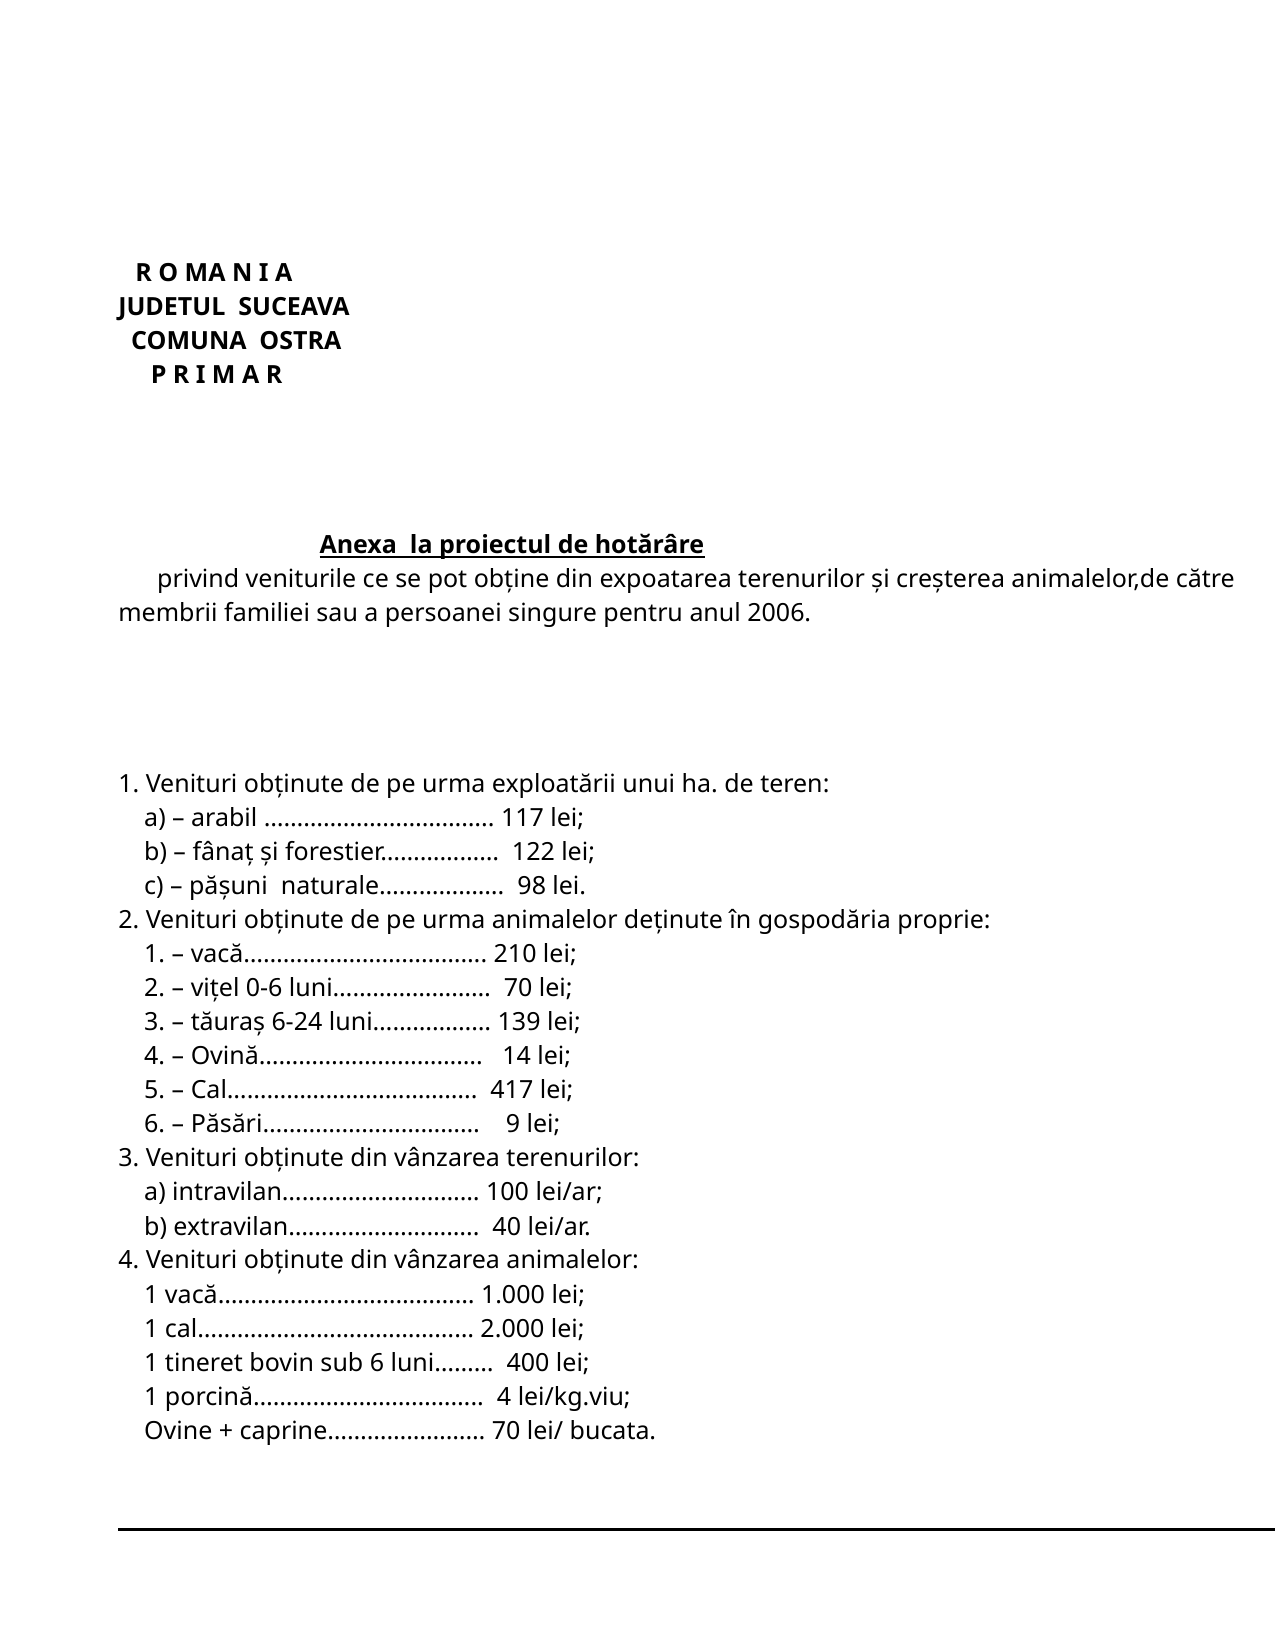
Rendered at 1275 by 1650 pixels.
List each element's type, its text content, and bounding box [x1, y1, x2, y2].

text 4. – Ovină……………………………. 14 lei; [118, 1038, 1275, 1072]
text 1. – vacă………………………………. 210 lei; [118, 936, 1275, 970]
text 6. – Păsări…………………………… 9 lei; [118, 1106, 1275, 1140]
text 1 cal…………………………………… 2.000 lei; [118, 1310, 1275, 1344]
text b) – fânaţ şi forestier……………… 122 lei; [118, 833, 1275, 867]
text privind veniturile ce se pot obţine din expoatarea terenurilor şi creşterea animalelor,de către membrii familiei sau a persoanei singure pentru anul 2006. [118, 561, 1275, 629]
text 5. – Cal……………………………….. 417 lei; [118, 1072, 1275, 1106]
text c) – păşuni naturale………………. 98 lei. [118, 867, 1275, 902]
text b) extravilan……………………….. 40 lei/ar. [118, 1208, 1275, 1242]
text 1. Venituri obţinute de pe urma exploatării unui ha. de teren: [118, 765, 1275, 799]
text 2. – viţel 0-6 luni…………………… 70 lei; [118, 970, 1275, 1004]
text 1 tineret bovin sub 6 luni……… 400 lei; [118, 1344, 1275, 1378]
text P R I M A R [118, 357, 1275, 391]
text Ovine + caprine…………………… 70 lei/ bucata. [118, 1412, 1275, 1447]
text 3. – tăuraş 6-24 luni……………… 139 lei; [118, 1004, 1275, 1038]
text 1 porcină…………………………….. 4 lei/kg.viu; [118, 1378, 1275, 1412]
text Anexa la proiectul de hotărâre [118, 527, 1275, 561]
text a) intravilan………………………… 100 lei/ar; [118, 1174, 1275, 1208]
text JUDETUL SUCEAVA [118, 288, 1275, 322]
text 2. Venituri obţinute de pe urma animalelor deţinute în gospodăria proprie: [118, 902, 1275, 936]
text R O MA N I A [44, 254, 1157, 288]
text 3. Venituri obţinute din vânzarea terenurilor: [118, 1140, 1275, 1174]
text 4. Venituri obţinute din vânzarea animalelor: [118, 1242, 1275, 1276]
text a) – arabil …………………………….. 117 lei; [118, 799, 1275, 833]
text COMUNA OSTRA [118, 322, 1275, 357]
text 1 vacă………………………………… 1.000 lei; [118, 1276, 1275, 1310]
